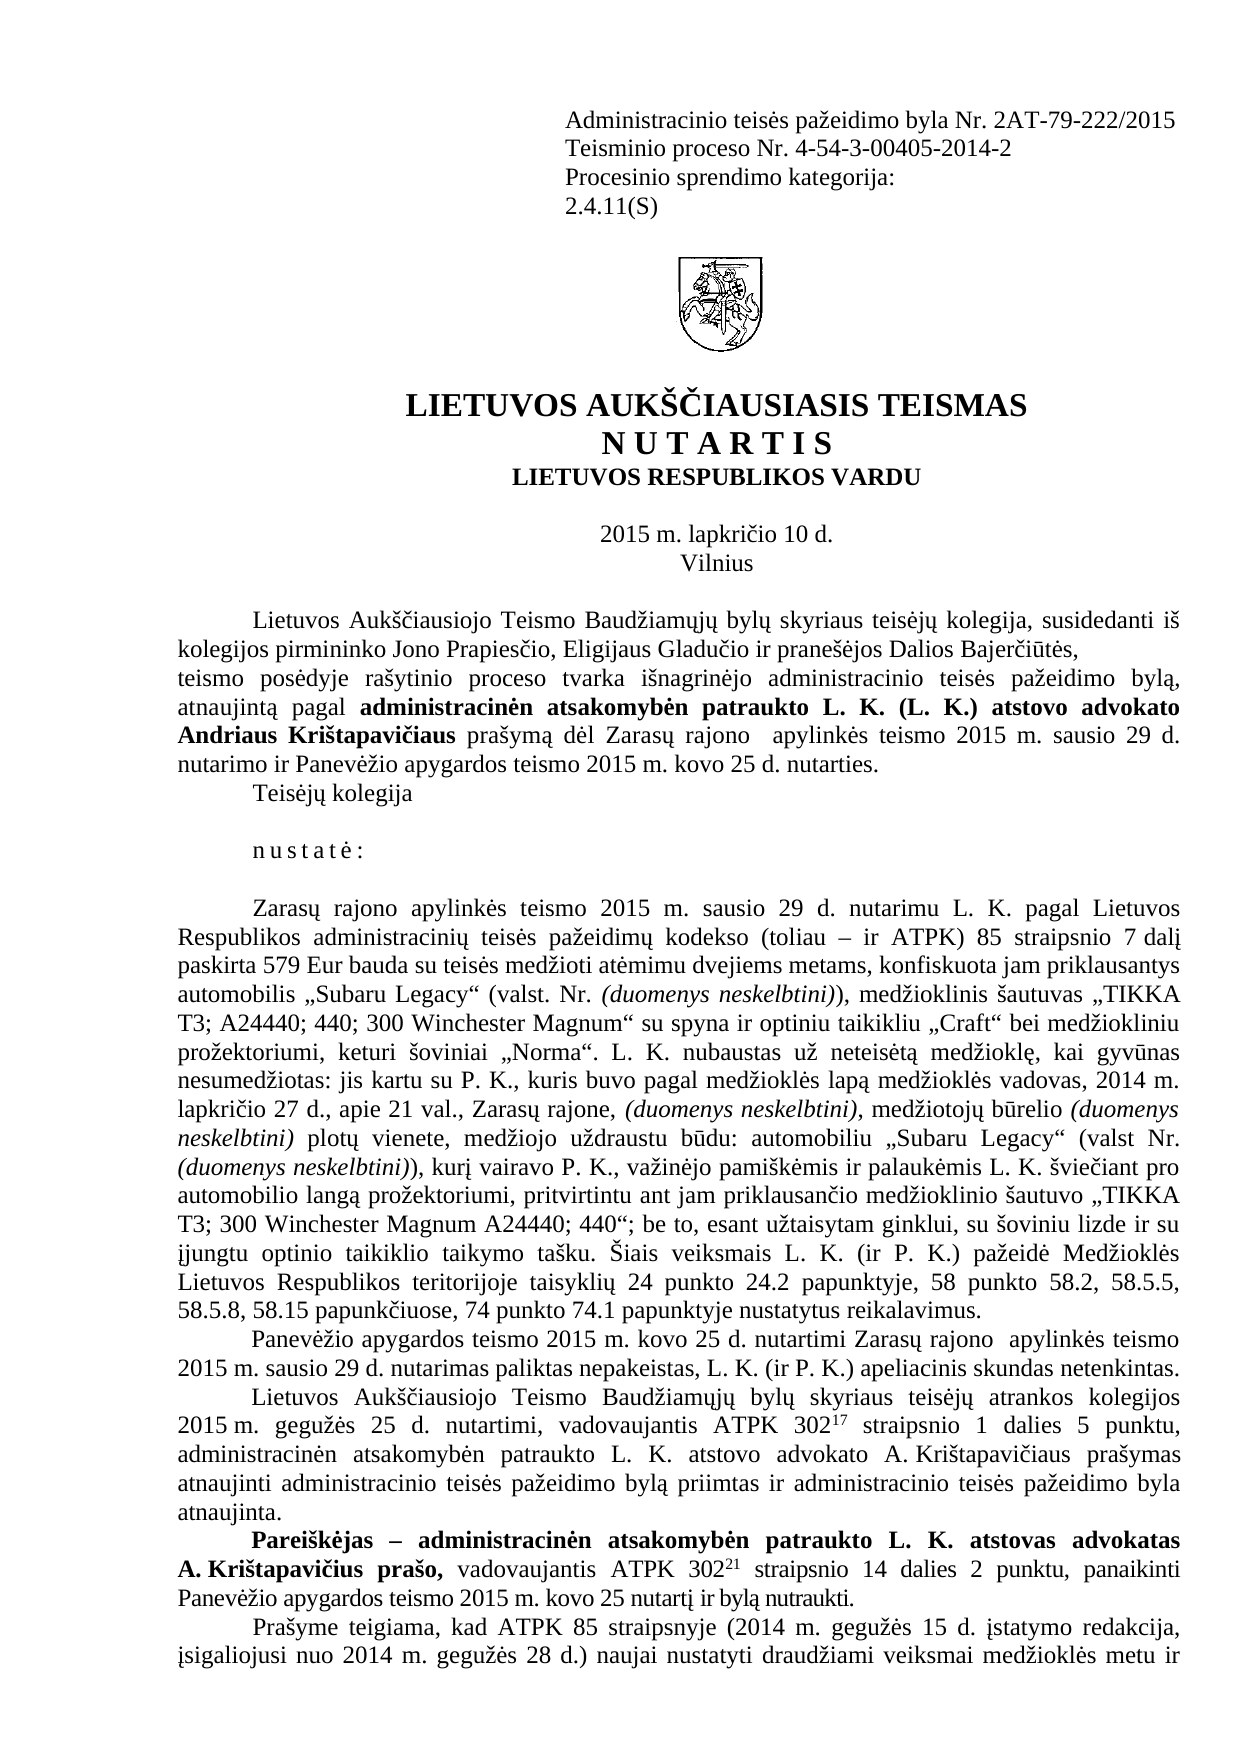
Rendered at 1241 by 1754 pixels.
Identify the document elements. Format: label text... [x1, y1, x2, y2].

text Lietuvos Aukščiausiojo Teismo Baudžiamųjų bylų skyriaus teisėjų kolegija, susidedanti iš kolegijos pirmininko Jono Prapiesčio, Eligijaus Gladučio ir pranešėjos Dalios Bajerčiūtės, [177, 606, 1181, 663]
text N U T A R T I S [177, 423, 1181, 462]
text teismo posėdyje rašytinio proceso tvarka išnagrinėjo administracinio teisės pažeidimo bylą, atnaujintą pagal administracinėn atsakomybėn patraukto L. K. (L. K.) atstovo advokato Andriaus Krištapavičiaus prašymą dėl Zarasų rajono apylinkės teismo 2015 m. sausio 29 d. nutarimo ir Panevėžio apygardos teismo 2015 m. kovo 25 d. nutarties. [177, 663, 1181, 778]
text Teisėjų kolegija [177, 778, 1181, 807]
text LIETUVOS AUKŠČIAUSIASIS TEISMAS [177, 385, 1181, 423]
text Administracinio teisės pažeidimo byla Nr. 2AT-79-222/2015 [177, 105, 1181, 133]
text Prašyme teigiama, kad ATPK 85 straipsnyje (2014 m. gegužės 15 d. įstatymo redakcija, įsigaliojusi nuo 2014 m. gegužės 28 d.) naujai nustatyti draudžiami veiksmai medžioklės metu ir [177, 1612, 1181, 1669]
text Zarasų rajono apylinkės teismo 2015 m. sausio 29 d. nutarimu L. K. pagal Lietuvos Respublikos administracinių teisės pažeidimų kodekso (toliau – ir ATPK) 85 straipsnio 7 dalį paskirta 579 Eur bauda su teisės medžioti atėmimu dvejiems metams, konfiskuota jam priklausantys automobilis „Subaru Legacy“ (valst. Nr. (duomenys neskelbtini)), medžioklinis šautuvas „TIKKA T3; A24440; 440; 300 Winchester Magnum“ su spyna ir optiniu taikikliu „Craft“ bei medžiokliniu prožektoriumi, keturi šoviniai „Norma“. L. K. nubaustas už neteisėtą medžioklę, kai gyvūnas nesumedžiotas: jis kartu su P. K., kuris buvo pagal medžioklės lapą medžioklės vadovas, 2014 m. lapkričio 27 d., apie 21 val., Zarasų rajone, (duomenys neskelbtini), medžiotojų būrelio (duomenys neskelbtini) plotų vienete, medžiojo uždraustu būdu: automobiliu „Subaru Legacy“ (valst Nr. (duomenys neskelbtini)), kurį vairavo P. K., važinėjo pamiškėmis ir palaukėmis L. K. šviečiant pro automobilio langą prožektoriumi, pritvirtintu ant jam priklausančio medžioklinio šautuvo „TIKKA T3; 300 Winchester Magnum A24440; 440“; be to, esant užtaisytam ginklui, su šoviniu lizde ir su įjungtu optinio taikiklio taikymo tašku. Šiais veiksmais L. K. (ir P. K.) pažeidė Medžioklės Lietuvos Respublikos teritorijoje taisyklių 24 punkto 24.2 papunktyje, 58 punkto 58.2, 58.5.5, 58.5.8, 58.15 papunkčiuose, 74 punkto 74.1 papunktyje nustatytus reikalavimus. [177, 893, 1181, 1324]
text 2.4.11(S) [552, 191, 1181, 220]
text Teisminio proceso Nr. 4-54-3-00405-2014-2 [177, 133, 1181, 162]
text nustatė: [177, 836, 1181, 864]
text Vilnius [177, 548, 1181, 577]
text Pareiškėjas – administracinėn atsakomybėn patraukto L. K. atstovas advokatas A. Krištapavičius prašo, vadovaujantis ATPK 30221 straipsnio 14 dalies 2 punktu, panaikinti Panevėžio apygardos teismo 2015 m. kovo 25 nutartį ir bylą nutraukti. [177, 1526, 1181, 1612]
text Procesinio sprendimo kategorija: [177, 162, 1181, 191]
text LIETUVOS RESPUBLIKOS VARDU [177, 462, 1181, 491]
text 2015 m. lapkričio 10 d. [177, 519, 1181, 548]
text Panevėžio apygardos teismo 2015 m. kovo 25 d. nutartimi Zarasų rajono apylinkės teismo 2015 m. sausio 29 d. nutarimas paliktas nepakeistas, L. K. (ir P. K.) apeliacinis skundas netenkintas. [177, 1324, 1181, 1382]
text Lietuvos Aukščiausiojo Teismo Baudžiamųjų bylų skyriaus teisėjų atrankos kolegijos 2015 m. gegužės 25 d. nutartimi, vadovaujantis ATPK 30217 straipsnio 1 dalies 5 punktu, administracinėn atsakomybėn patraukto L. K. atstovo advokato A. Krištapavičiaus prašymas atnaujinti administracinio teisės pažeidimo bylą priimtas ir administracinio teisės pažeidimo byla atnaujinta. [177, 1382, 1181, 1526]
